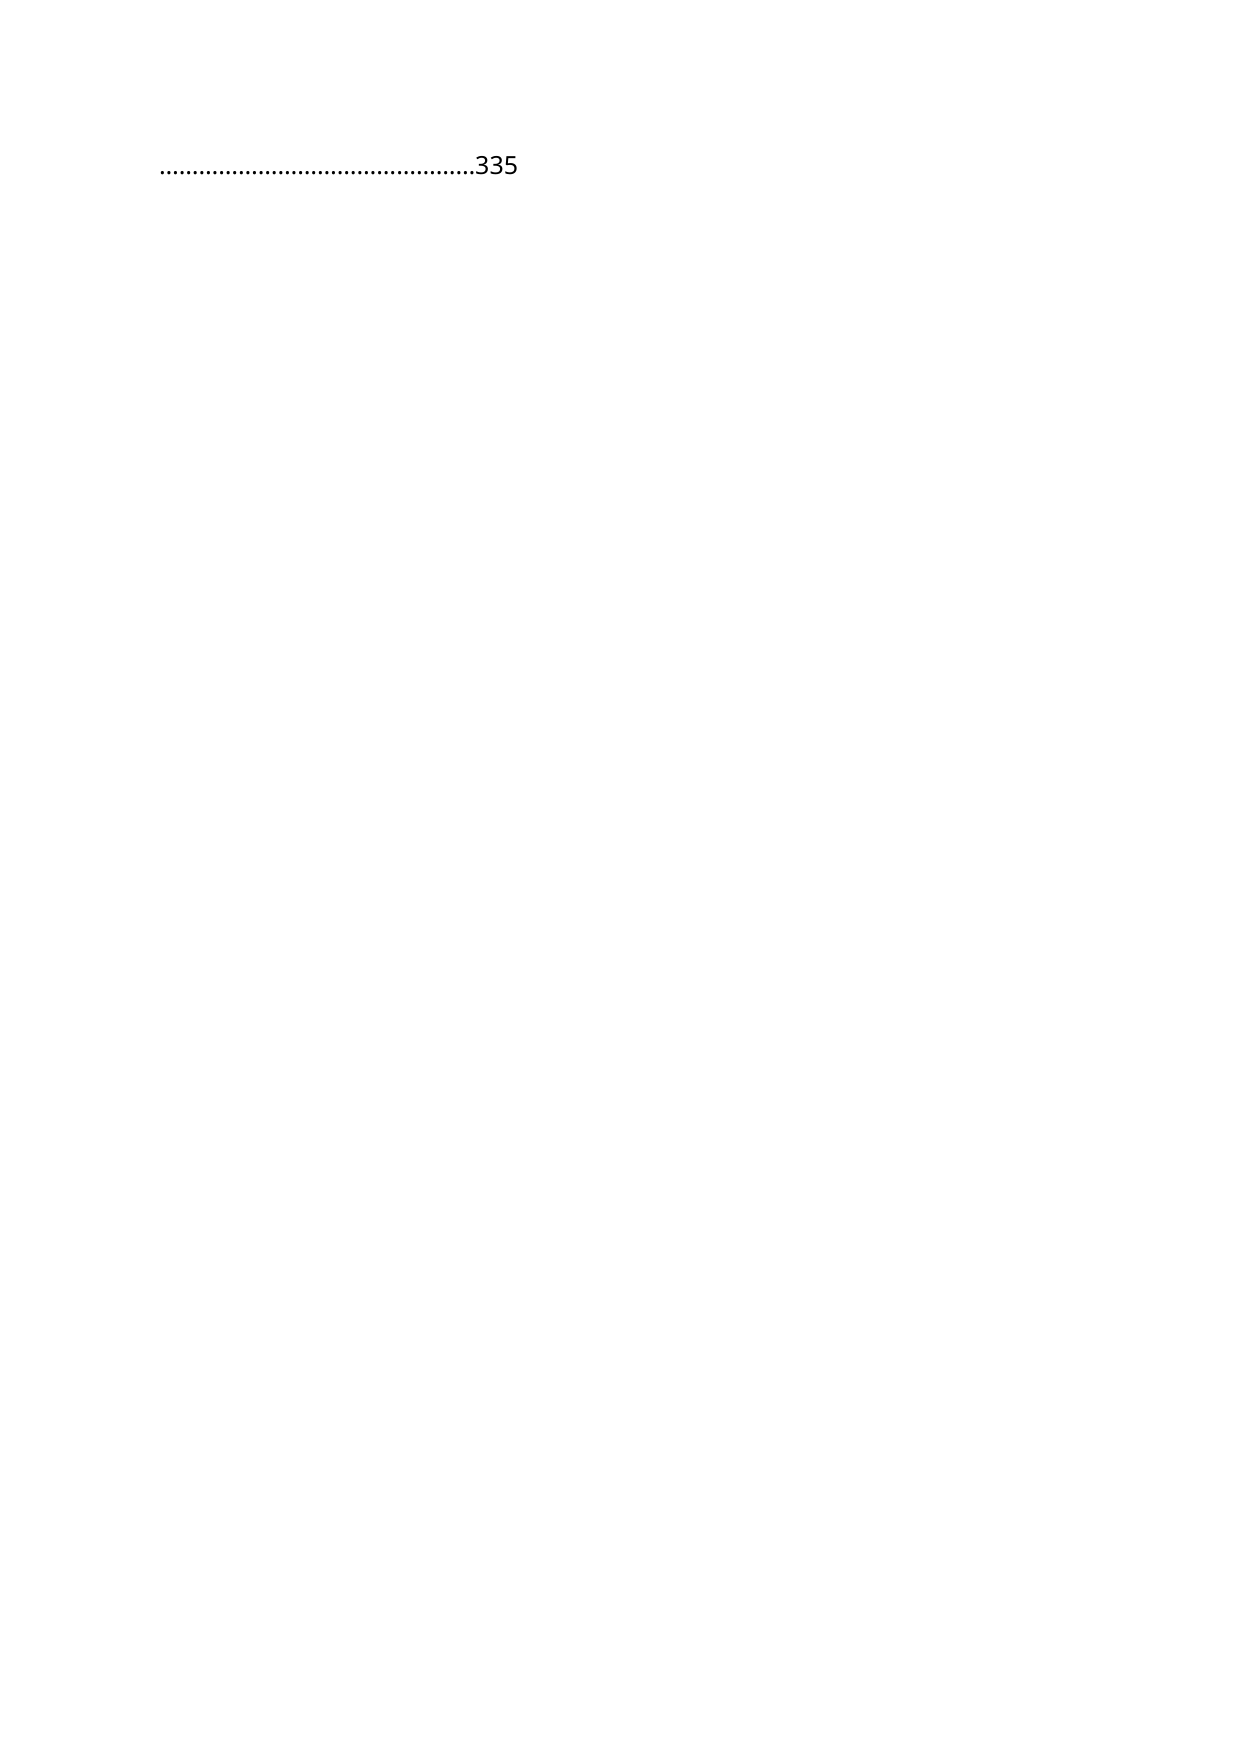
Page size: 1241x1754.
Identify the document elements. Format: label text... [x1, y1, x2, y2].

table_header …………………………………………335 [148, 146, 1123, 183]
